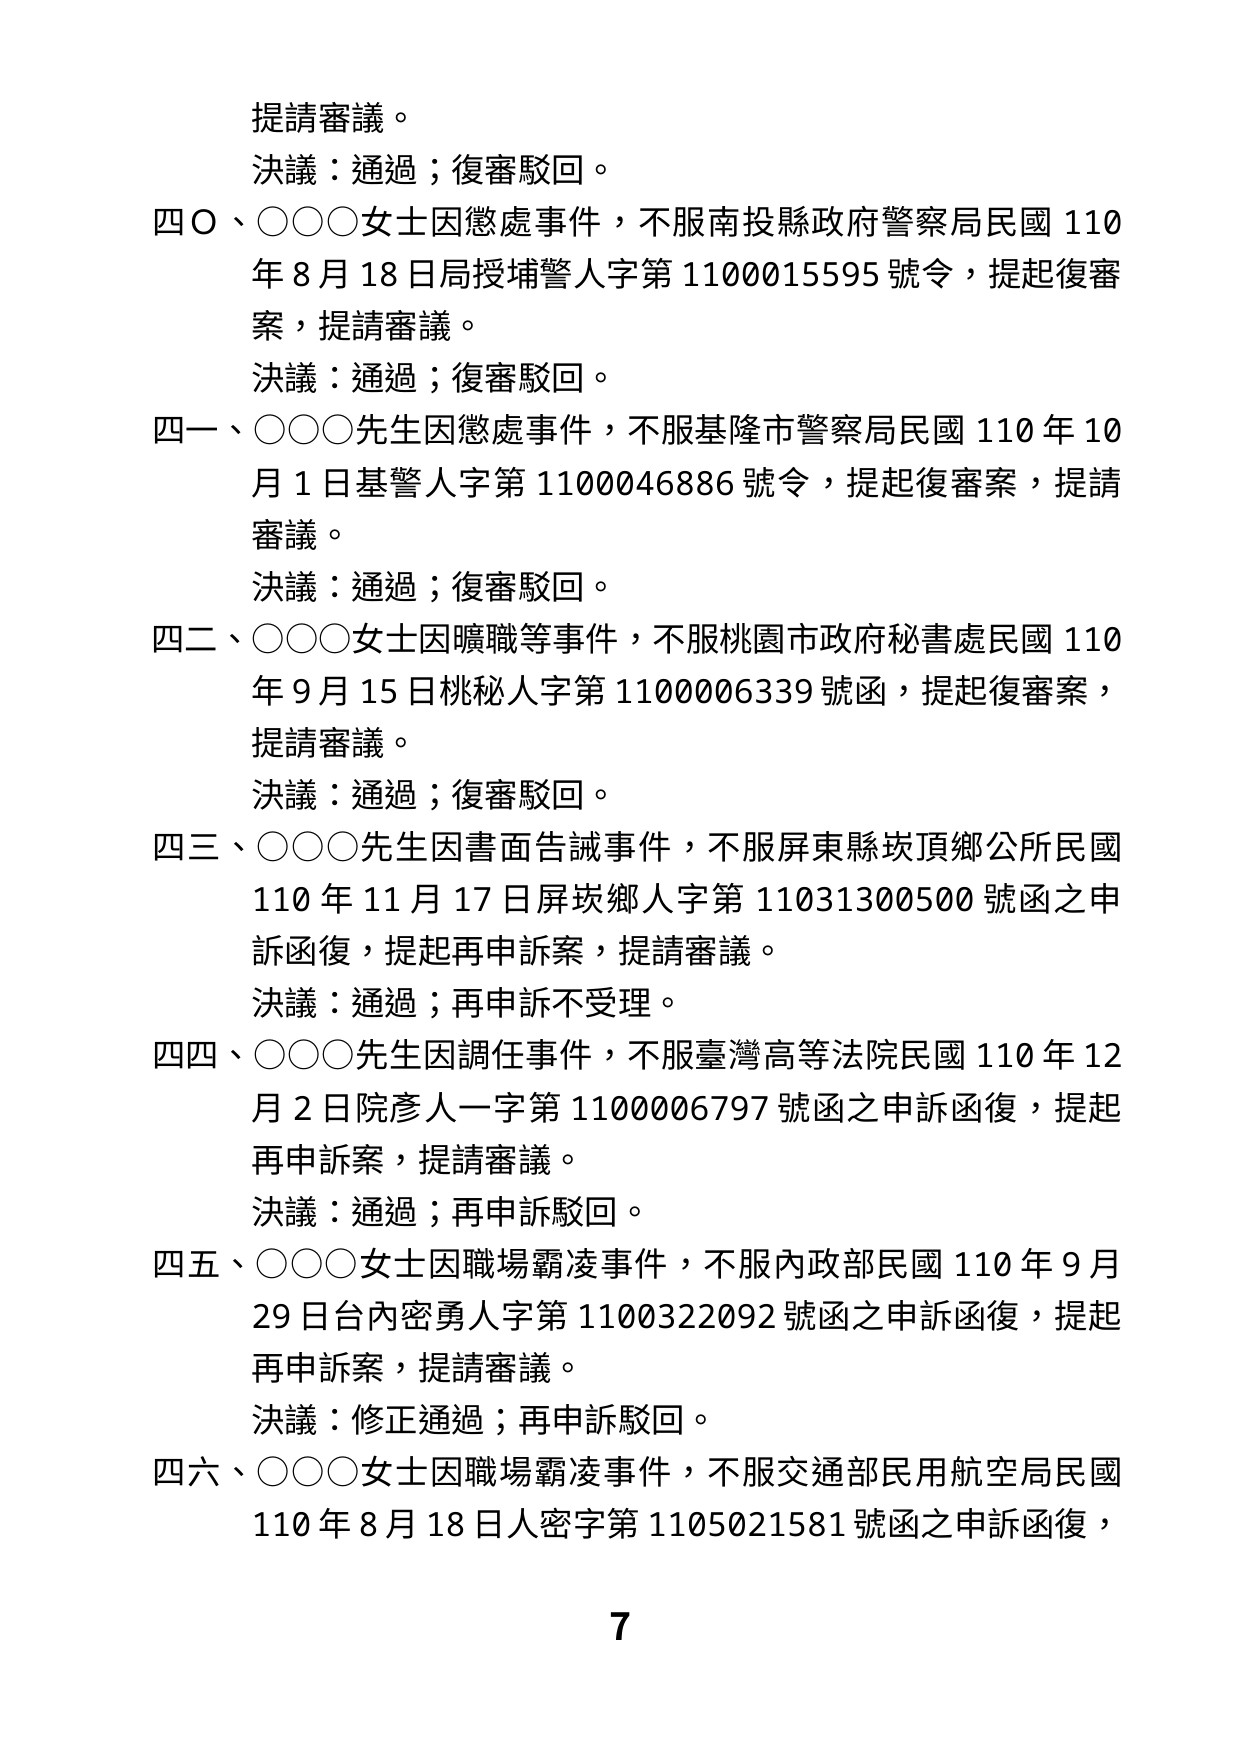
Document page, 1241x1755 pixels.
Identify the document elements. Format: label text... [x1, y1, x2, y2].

text 三九、○○○女士因懲處事件，不服南投縣政府警察局民國110年9月28日局授集警人字1100013942號令，提起復審案，提請審議。 [118, 89, 1122, 141]
text 決議：通過；復審駁回。 [251, 349, 1122, 401]
text 決議：通過；復審駁回。 [251, 766, 1122, 818]
text 四Ｏ、○○○女士因懲處事件，不服南投縣政府警察局民國110年8月18日局授埔警人字第1100015595號令，提起復審案，提請審議。 [118, 193, 1122, 349]
text 四三、○○○先生因書面告誡事件，不服屏東縣崁頂鄉公所民國110年11月17日屏崁鄉人字第11031300500號函之申訴函復，提起再申訴案，提請審議。 [118, 818, 1122, 974]
text 四五、○○○女士因職場霸凌事件，不服內政部民國110年9月29日台內密勇人字第1100322092號函之申訴函復，提起再申訴案，提請審議。 [118, 1234, 1122, 1391]
text 決議：通過；復審駁回。 [251, 557, 1122, 609]
text 決議：通過；再申訴不受理。 [251, 974, 1122, 1026]
text 決議：通過；復審駁回。 [251, 141, 1122, 193]
text 四四、○○○先生因調任事件，不服臺灣高等法院民國110年12月2日院彥人一字第1100006797號函之申訴函復，提起再申訴案，提請審議。 [118, 1026, 1122, 1182]
text 四一、○○○先生因懲處事件，不服基隆市警察局民國110年10月1日基警人字第1100046886號令，提起復審案，提請審議。 [118, 401, 1122, 557]
text 決議：通過；再申訴駁回。 [251, 1182, 1122, 1234]
text 四二、○○○女士因曠職等事件，不服桃園市政府秘書處民國110年9月15日桃秘人字第1100006339號函，提起復審案，提請審議。 [118, 609, 1122, 766]
text 四六、○○○女士因職場霸凌事件，不服交通部民用航空局民國110年8月18日人密字第1105021581號函之申訴函復， [118, 1443, 1122, 1547]
text 決議：修正通過；再申訴駁回。 [251, 1391, 1122, 1443]
